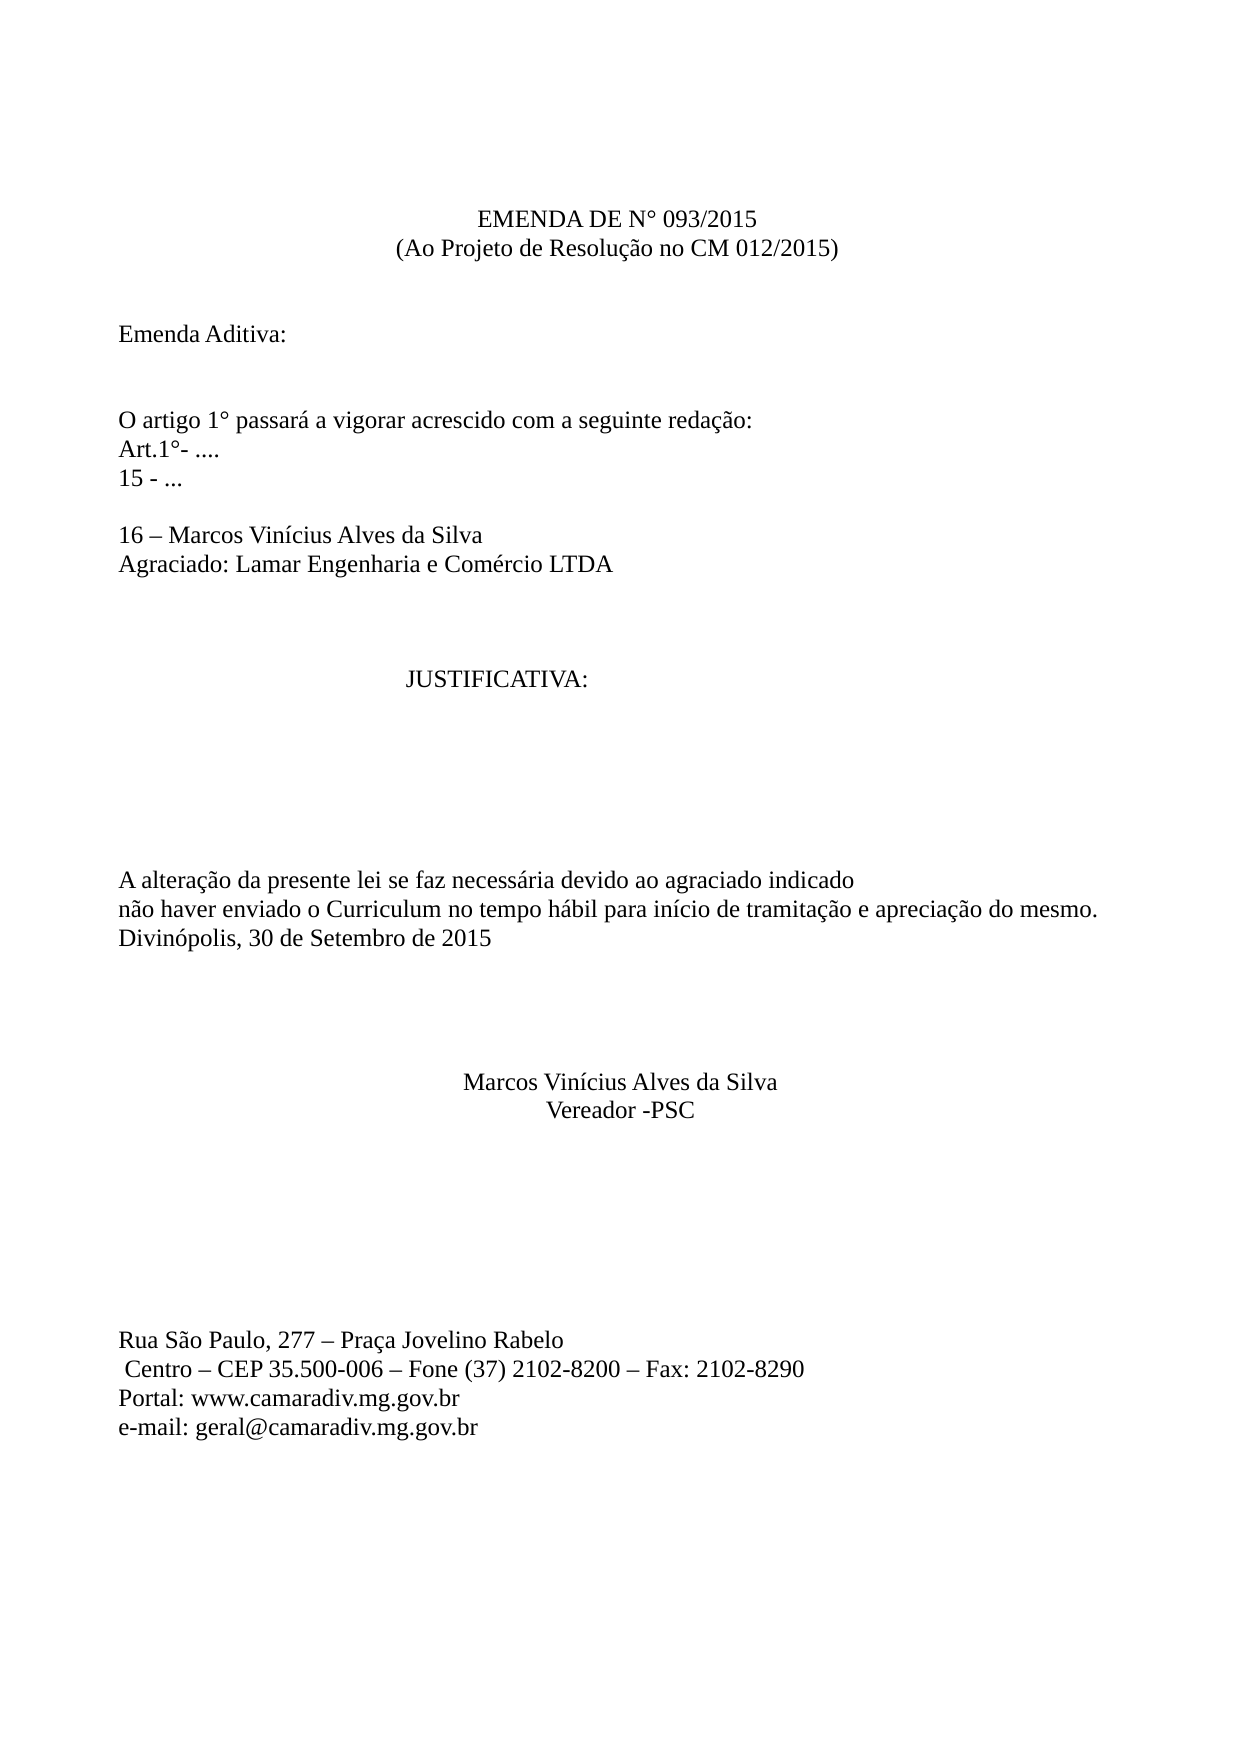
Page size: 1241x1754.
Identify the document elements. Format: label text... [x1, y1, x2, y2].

text 16 – Marcos Vinícius Alves da Silva [118, 521, 1122, 549]
text Rua São Paulo, 277 – Praça Jovelino Rabelo [118, 1326, 1122, 1354]
text Art.1°- .... [118, 434, 1122, 463]
text JUSTIFICATIVA: [118, 664, 1122, 693]
text O artigo 1° passará a vigorar acrescido com a seguinte redação: [118, 406, 1122, 434]
text Portal: www.camaradiv.mg.gov.br [118, 1383, 1122, 1412]
text Centro – CEP 35.500-006 – Fone (37) 2102-8200 – Fax: 2102-8290 [118, 1354, 1122, 1383]
text Agraciado: Lamar Engenharia e Comércio LTDA [118, 549, 1122, 578]
text A alteração da presente lei se faz necessária devido ao agraciado indicado [118, 866, 1122, 894]
text (Ao Projeto de Resolução no CM 012/2015) [118, 233, 1122, 262]
text não haver enviado o Curriculum no tempo hábil para início de tramitação e apreciação do mesmo. [118, 894, 1122, 923]
text e-mail: geral@camaradiv.mg.gov.br [118, 1412, 1122, 1441]
text Emenda Aditiva: [118, 319, 1122, 348]
text Marcos Vinícius Alves da Silva [118, 1067, 1122, 1096]
text EMENDA DE N° 093/2015 [118, 204, 1122, 233]
text Vereador -PSC [118, 1096, 1122, 1124]
text Divinópolis, 30 de Setembro de 2015 [118, 923, 1122, 952]
text 15 - ... [118, 463, 1122, 492]
